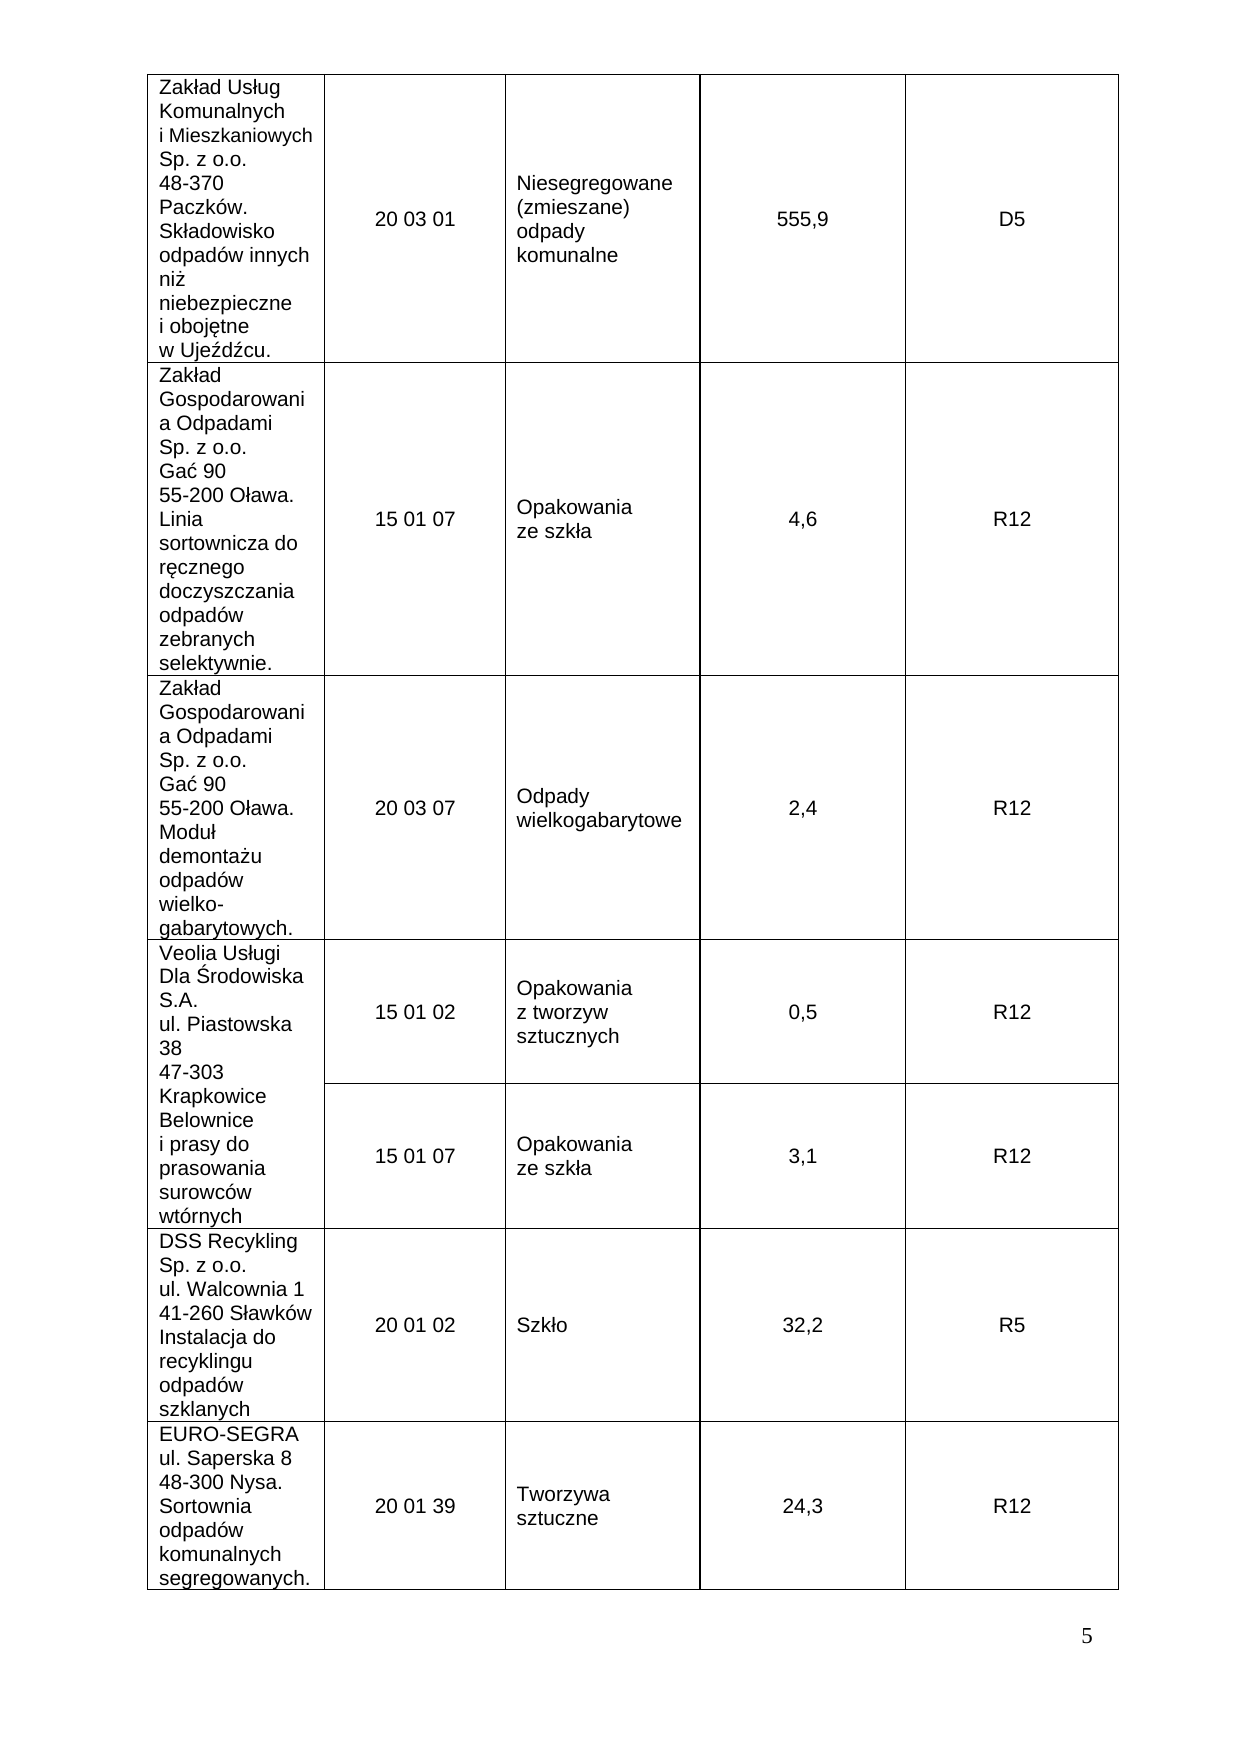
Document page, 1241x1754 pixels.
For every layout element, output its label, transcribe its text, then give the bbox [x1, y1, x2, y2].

table_cell 32,2 [701, 1229, 905, 1421]
table_cell 20 03 01 [325, 75, 505, 362]
table_cell DSS Recykling Sp. z o.o. ul. Walcownia 1 41-260 Sławków Instalacja do recyklingu odpadów szklanych [313, 1229, 324, 1421]
table_cell 2,4 [701, 676, 905, 939]
table_cell Zakład Gospodarowania Odpadami Sp. z o.o. Gać 90 55-200 Oława. Linia sortownicza do ręcznego doczyszczania odpadów zebranych selektywnie. [148, 363, 324, 675]
table_cell EURO-SEGRA ul. Saperska 8 48-300 Nysa. Sortownia odpadów komunalnych segregowanych. [148, 1422, 159, 1589]
table_cell Opakowania ze szkła [506, 1084, 699, 1228]
table_cell 20 01 02 [325, 1229, 505, 1421]
table_cell Opakowania z tworzyw sztucznych [506, 940, 699, 1083]
table_cell Veolia Usługi Dla Środowiska S.A. ul. Piastowska 38 47-303 Krapkowice Belownice i prasy do prasowania surowców wtórnych [148, 940, 324, 1228]
table_cell 3,1 [701, 1084, 905, 1228]
table_cell R12 [906, 1422, 1118, 1589]
table_cell 20 01 39 [325, 1422, 505, 1589]
table_cell Zakład Usług Komunalnych i Mieszkaniowych Sp. z o.o. 48-370 Paczków. Składowisko odpadów innych niż niebezpieczne i obojętne w Ujeźdźcu. [148, 75, 324, 362]
table_cell Szkło [506, 1229, 699, 1421]
table_cell DSS Recykling Sp. z o.o. ul. Walcownia 1 41-260 Sławków Instalacja do recyklingu odpadów szklanych [148, 1229, 159, 1421]
table_cell Odpady wielkogabarytowe [506, 676, 699, 939]
table_cell Zakład Gospodarowania Odpadami Sp. z o.o. Gać 90 55-200 Oława. Moduł demontażu odpadów wielko-gabarytowych. [148, 676, 324, 939]
table_cell Tworzywa sztuczne [506, 1422, 699, 1589]
table_cell D5 [906, 75, 1118, 362]
table_cell 0,5 [701, 940, 905, 1083]
table_cell 15 01 07 [325, 1084, 505, 1228]
table_cell Opakowania ze szkła [506, 363, 699, 675]
table_cell EURO-SEGRA ul. Saperska 8 48-300 Nysa. Sortownia odpadów komunalnych segregowanych. [313, 1422, 324, 1589]
table_cell 24,3 [701, 1422, 905, 1589]
table_cell R12 [906, 1084, 1118, 1228]
table_cell 555,9 [701, 75, 905, 362]
table_cell 15 01 02 [325, 940, 505, 1083]
table_cell Niesegregowane (zmieszane) odpady komunalne [506, 75, 699, 362]
table_cell R5 [906, 1229, 1118, 1421]
table_cell R12 [906, 676, 1118, 939]
table_cell R12 [906, 363, 1118, 675]
table_cell 20 03 07 [325, 676, 505, 939]
table_cell R12 [906, 940, 1118, 1083]
table_cell 4,6 [701, 363, 905, 675]
table_cell 15 01 07 [325, 363, 505, 675]
